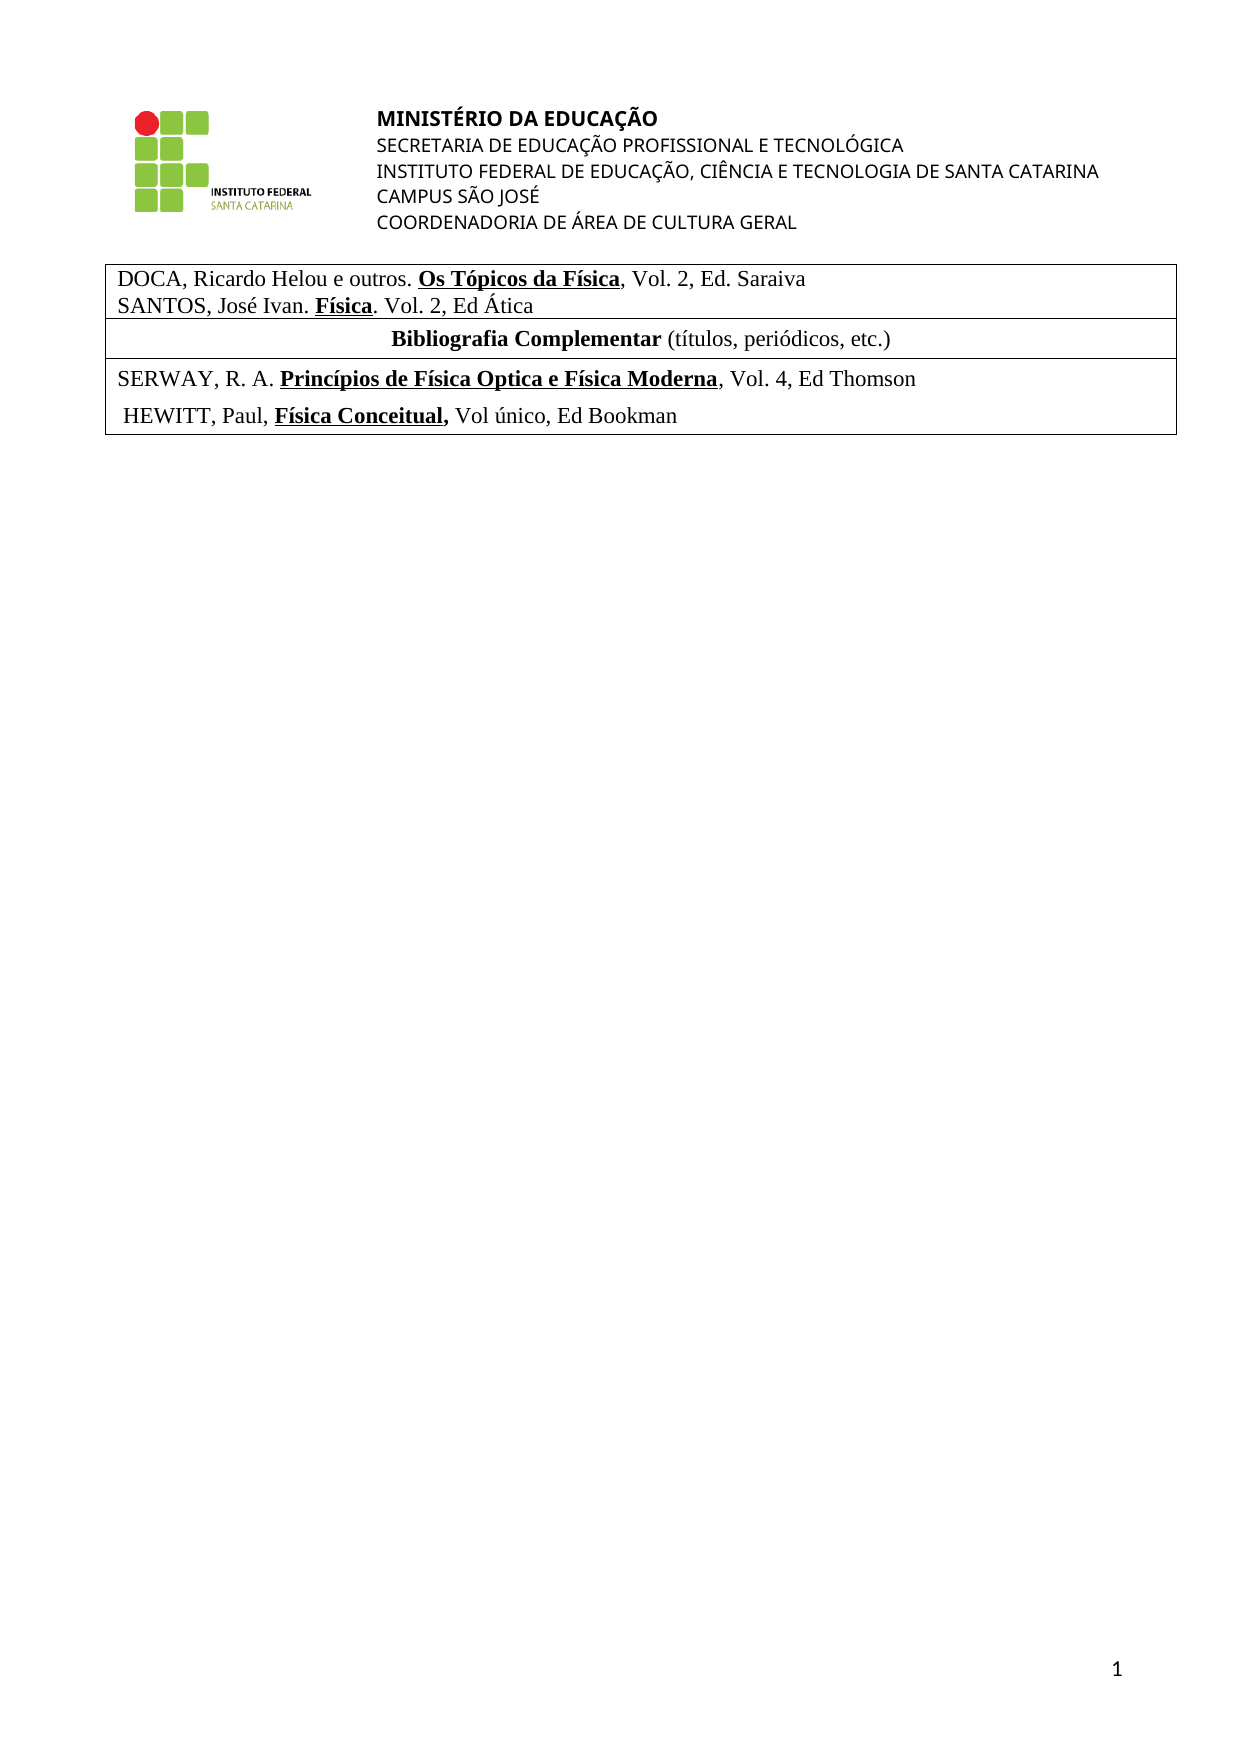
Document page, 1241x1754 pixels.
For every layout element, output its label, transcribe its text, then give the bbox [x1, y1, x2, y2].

table_cell DOCA, Ricardo Helou e outros. Os Tópicos da Física, Vol. 2, Ed. Saraiva SANTOS, José Ivan. Física. Vol. 2, Ed Ática [106, 265, 1176, 318]
table_cell SERWAY, R. A. Princípios de Física Optica e Física Moderna, Vol. 4, Ed Thomson HEWITT, Paul, Física Conceitual, Vol único, Ed Bookman [106, 359, 1176, 434]
picture [134, 111, 312, 212]
table_cell Bibliografia Complementar (títulos, periódicos, etc.) [106, 319, 1176, 358]
